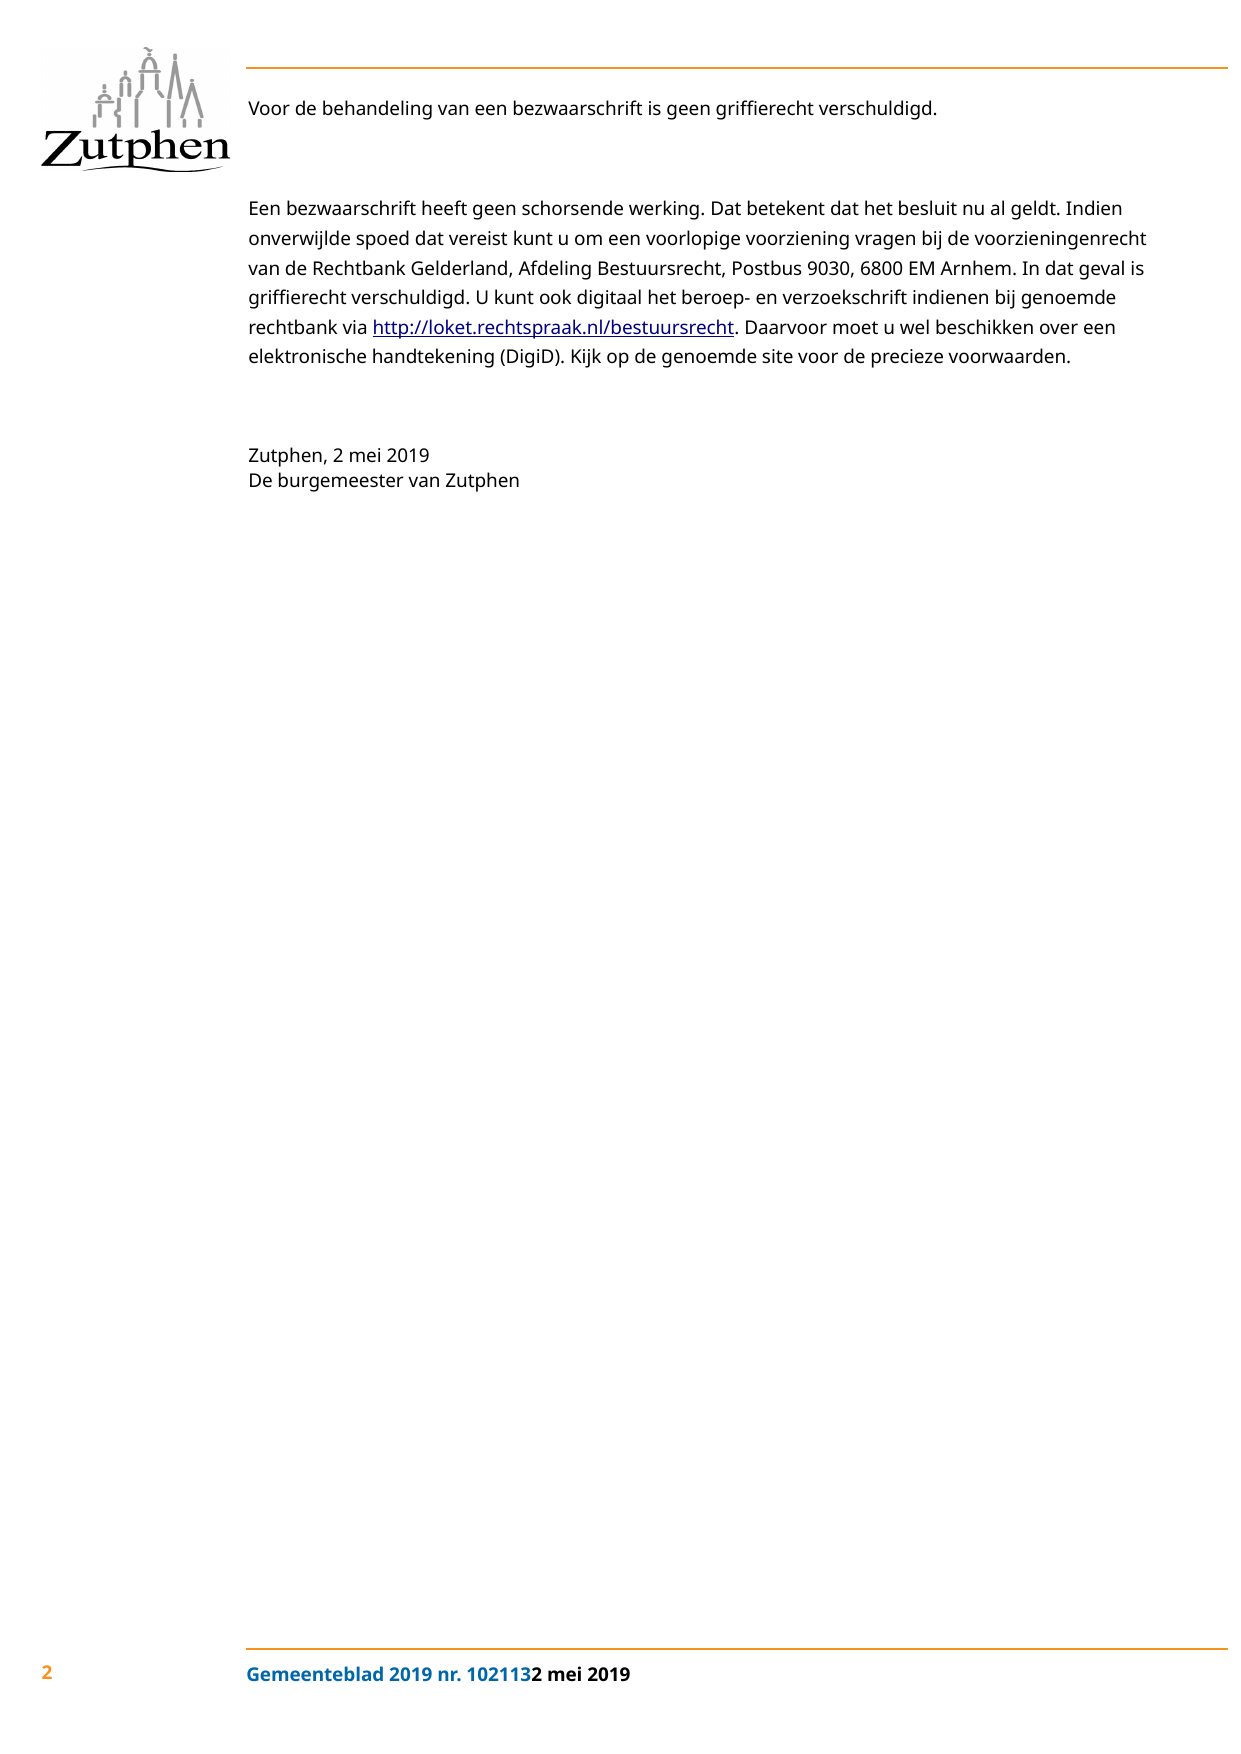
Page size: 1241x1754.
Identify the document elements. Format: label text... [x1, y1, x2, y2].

picture [41, 47, 231, 172]
text Voor de behandeling van een bezwaarschrift is geen griffierecht verschuldigd. [248, 95, 1152, 121]
text Een bezwaarschrift heeft geen schorsende werking. Dat betekent dat het besluit nu al geldt. Indien onverwijlde spoed dat vereist kunt u om een voorlopige voorziening vragen bij de voorzieningenrecht van de Rechtbank Gelderland, Afdeling Bestuursrecht, Postbus 9030, 6800 EM Arnhem. In dat geval is griffierecht verschuldigd. U kunt ook digitaal het beroep- en verzoekschrift indienen bij genoemde rechtbank via http://loket.rechtspraak.nl/bestuursrecht. Daarvoor moet u wel beschikken over een elektronische handtekening (DigiD). Kijk op de genoemde site voor de precieze voorwaarden. [248, 196, 1152, 369]
text Zutphen, 2 mei 2019 [248, 442, 1152, 467]
text De burgemeester van Zutphen [248, 467, 1152, 493]
